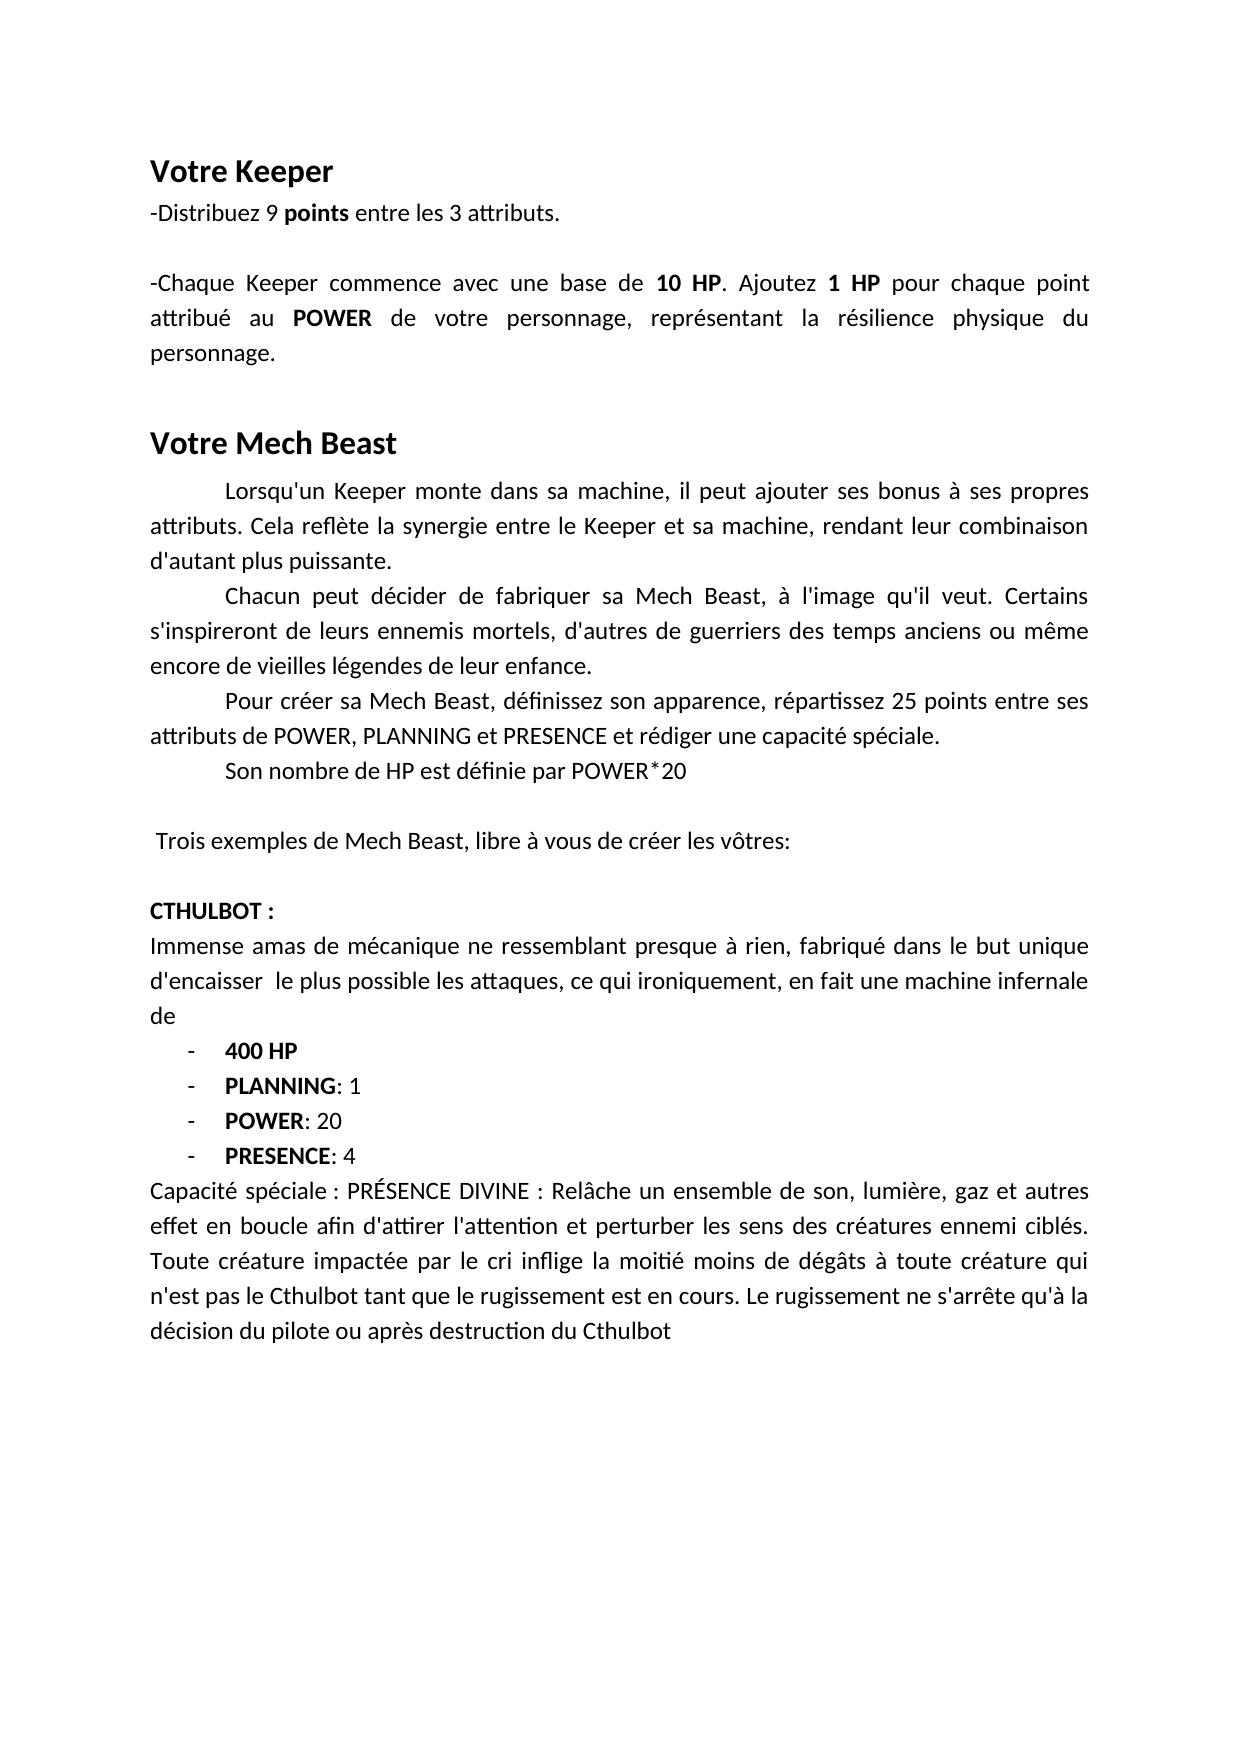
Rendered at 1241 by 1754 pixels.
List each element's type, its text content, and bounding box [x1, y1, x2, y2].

text Chacun peut décider de fabriquer sa Mech Beast, à l'image qu'il veut. Certains s'inspireront de leurs ennemis mortels, d'autres de guerriers des temps anciens ou même encore de vieilles légendes de leur enfance. [150, 580, 1090, 681]
text Immense amas de mécanique ne ressemblant presque à rien, fabriqué dans le but unique d'encaisser le plus possible les attaques, ce qui ironiquement, en fait une machine infernale de [150, 930, 1090, 1031]
text Votre Keeper [150, 150, 1090, 191]
list POWER: 20 [187, 1105, 1090, 1136]
list PLANNING: 1 [187, 1070, 1090, 1101]
text Lorsqu'un Keeper monte dans sa machine, il peut ajouter ses bonus à ses propres attributs. Cela reflète la synergie entre le Keeper et sa machine, rendant leur combinaison d'autant plus puissante. [150, 475, 1090, 576]
text Trois exemples de Mech Beast, libre à vous de créer les vôtres: [150, 790, 1090, 856]
text Pour créer sa Mech Beast, définissez son apparence, répartissez 25 points entre ses attributs de POWER, PLANNING et PRESENCE et rédiger une capacité spéciale. [150, 685, 1090, 751]
text -Chaque Keeper commence avec une base de 10 HP. Ajoutez 1 HP pour chaque point attribué au POWER de votre personnage, représentant la résilience physique du personnage. [150, 267, 1090, 367]
list PRESENCE: 4 [187, 1140, 1090, 1171]
text Capacité spéciale : PRÉSENCE DIVINE : Relâche un ensemble de son, lumière, gaz et autres effet en boucle afin d'attirer l'attention et perturber les sens des créatures ennemi ciblés. Toute créature impactée par le cri inflige la moitié moins de dégâts à toute créature qui n'est pas le Cthulbot tant que le rugissement est en cours. Le rugissement ne s'arrête qu'à la décision du pilote ou après destruction du Cthulbot [150, 1175, 1090, 1346]
text CTHULBOT : [150, 895, 1090, 926]
text -Distribuez 9 points entre les 3 attributs. [150, 197, 1090, 227]
subtitle Votre Mech Beast [150, 422, 1090, 462]
list 400 HP [187, 1035, 1090, 1066]
text Son nombre de HP est définie par POWER*20 [150, 755, 1090, 786]
